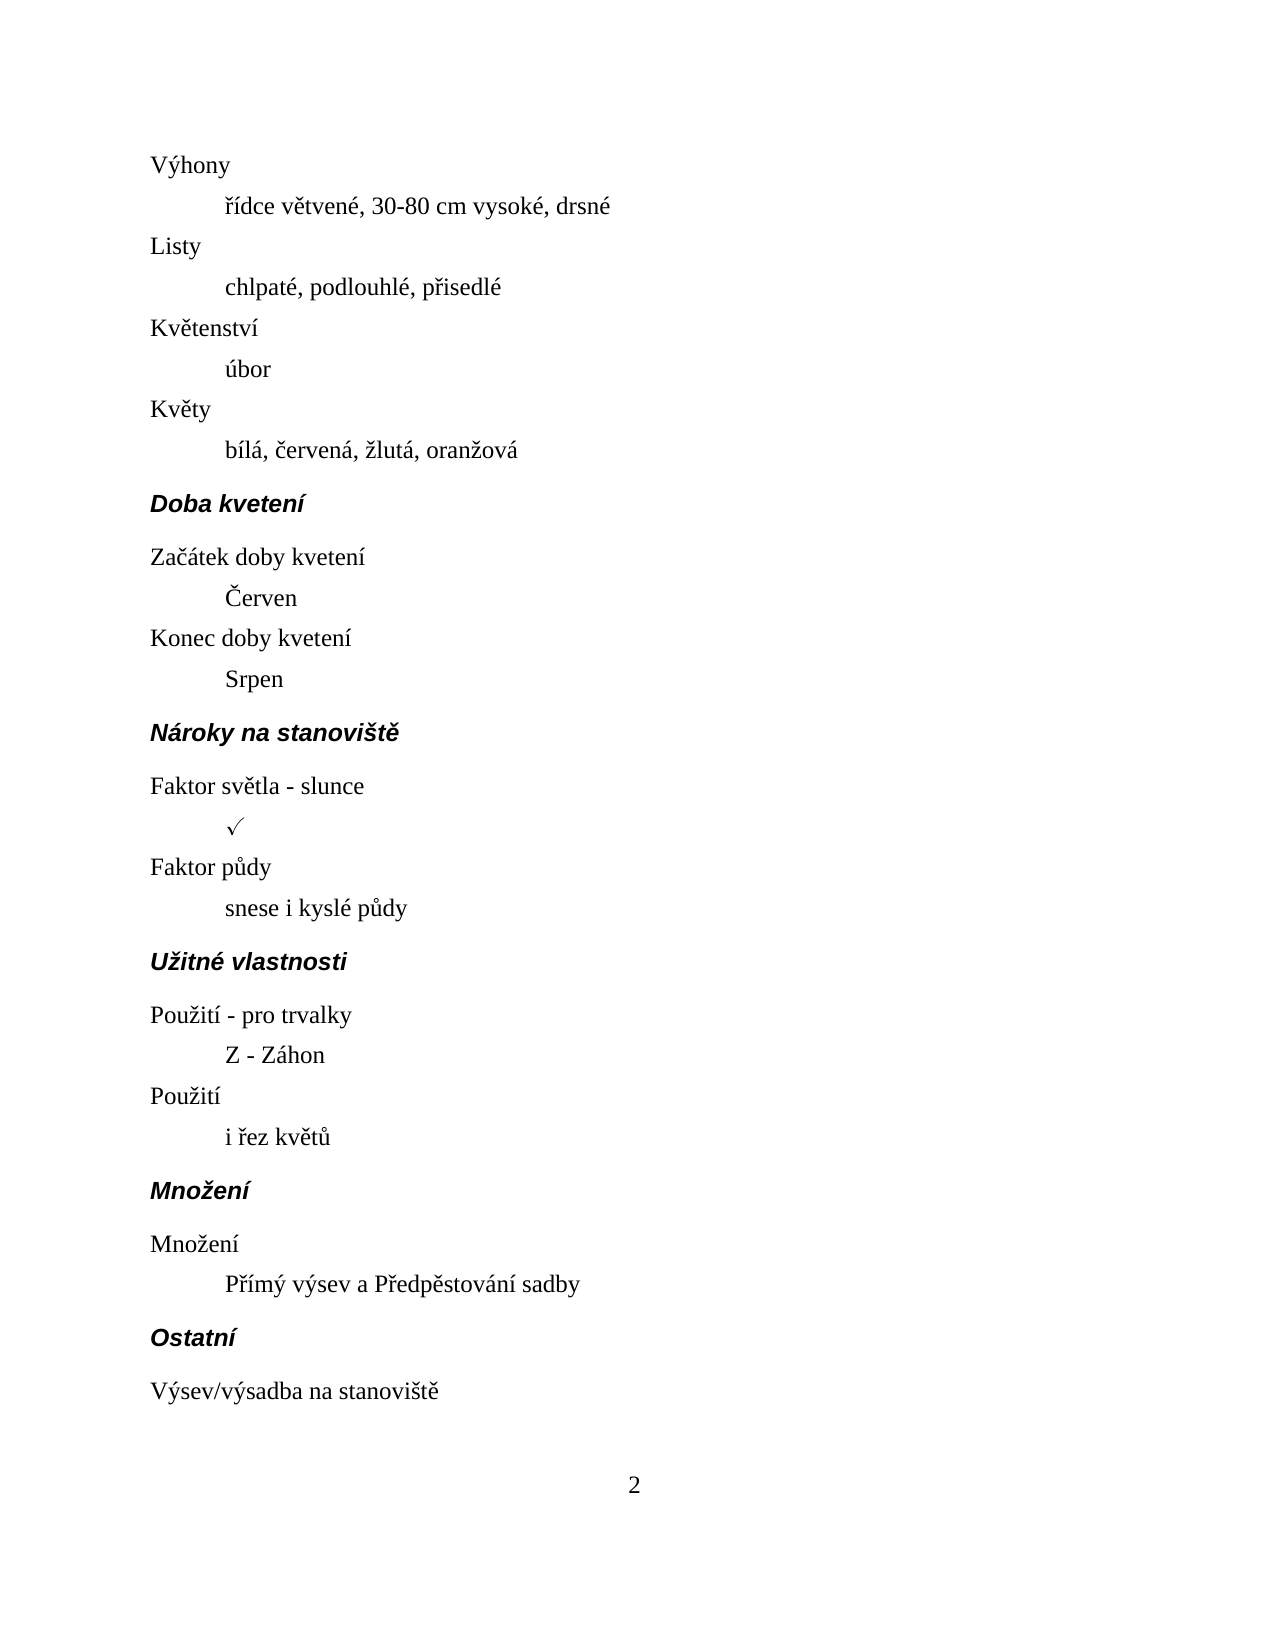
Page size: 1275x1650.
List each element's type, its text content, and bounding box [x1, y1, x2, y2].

text snese i kyslé půdy [225, 893, 1125, 922]
subtitle Množení [150, 1176, 1125, 1204]
subtitle Doba kvetení [150, 489, 1125, 517]
text Listy [150, 231, 1125, 260]
subtitle Ostatní [150, 1323, 1125, 1352]
text ✓ [225, 812, 1125, 840]
text Začátek doby kvetení [150, 542, 1125, 571]
text Použití [150, 1081, 1125, 1110]
text řídce větvené, 30-80 cm vysoké, drsné [225, 191, 1125, 219]
text chlpaté, podlouhlé, přisedlé [225, 272, 1125, 301]
text Použití - pro trvalky [150, 1000, 1125, 1028]
text Faktor půdy [150, 852, 1125, 881]
text Faktor světla - slunce [150, 771, 1125, 799]
text Srpen [225, 664, 1125, 693]
text Konec doby kvetení [150, 623, 1125, 652]
text Květy [150, 394, 1125, 423]
text Výsev/výsadba na stanoviště [150, 1376, 1125, 1405]
subtitle Užitné vlastnosti [150, 947, 1125, 975]
text Květenství [150, 313, 1125, 342]
text Přímý výsev a Předpěstování sadby [225, 1269, 1125, 1298]
text Červen [225, 583, 1125, 611]
text úbor [225, 354, 1125, 382]
text i řez květů [225, 1122, 1125, 1151]
text bílá, červená, žlutá, oranžová [225, 435, 1125, 464]
text Množení [150, 1229, 1125, 1257]
text Z - Záhon [225, 1041, 1125, 1069]
text Výhony [150, 150, 1125, 179]
subtitle Nároky na stanoviště [150, 718, 1125, 746]
